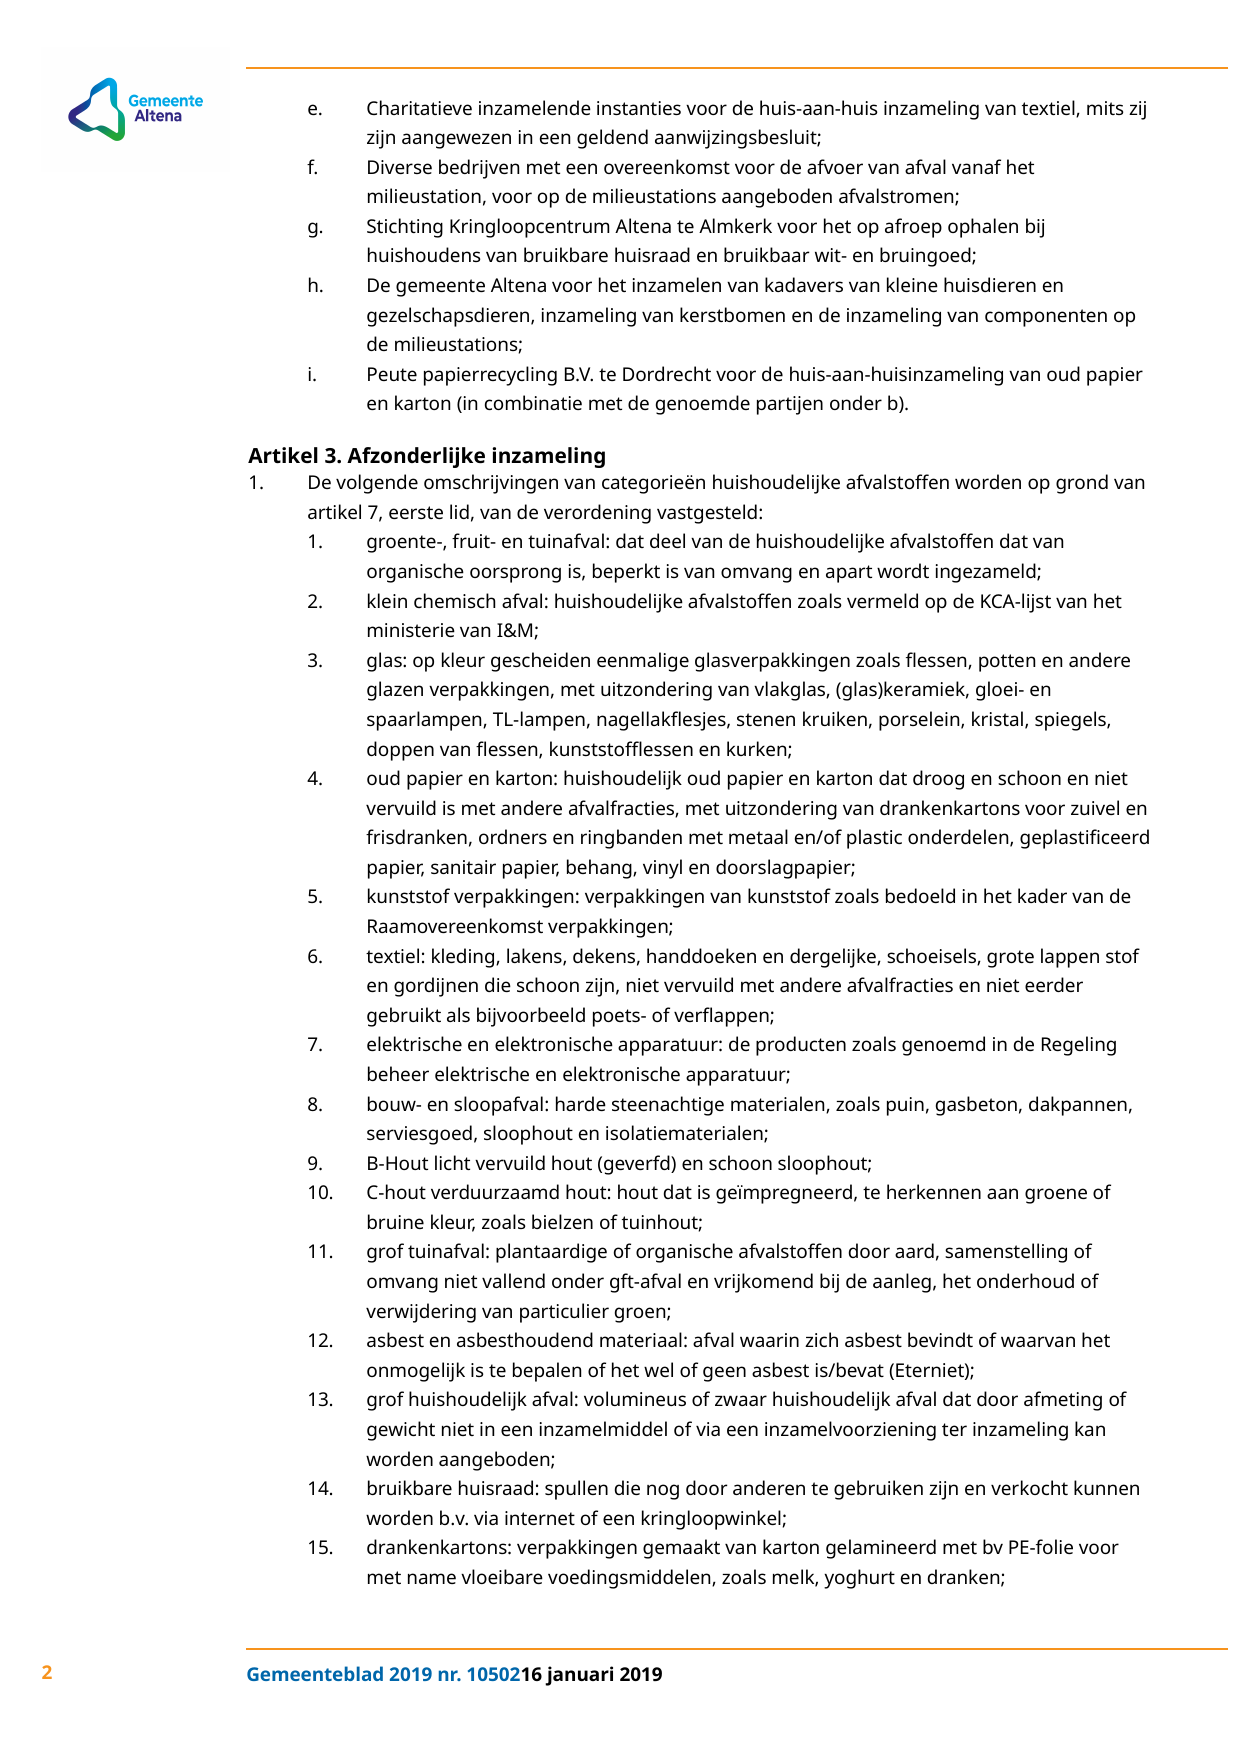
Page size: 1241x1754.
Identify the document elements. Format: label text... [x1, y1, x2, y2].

list grof huishoudelijk afval: volumineus of zwaar huishoudelijk afval dat door afmeting of gewicht niet in een inzamelmiddel of via een inzamelvoorziening ter inzameling kan worden aangeboden; [307, 1387, 1152, 1471]
list groente-, fruit- en tuinafval: dat deel van de huishoudelijke afvalstoffen dat van organische oorsprong is, beperkt is van omvang en apart wordt ingezameld; [307, 529, 1152, 584]
list Stichting Kringloopcentrum Altena te Almkerk voor het op afroep ophalen bij huishoudens van bruikbare huisraad en bruikbaar wit- en bruingoed; [307, 213, 1152, 268]
list asbest en asbesthoudend materiaal: afval waarin zich asbest bevindt of waarvan het onmogelijk is te bepalen of het wel of geen asbest is/bevat (Eterniet); [307, 1327, 1152, 1383]
list Diverse bedrijven met een overeenkomst voor de afvoer van afval vanaf het milieustation, voor op de milieustations aangeboden afvalstromen; [307, 154, 1152, 209]
list De gemeente Altena voor het inzamelen van kadavers van kleine huisdieren en gezelschapsdieren, inzameling van kerstbomen en de inzameling van componenten op de milieustations; [307, 272, 1152, 357]
list textiel: kleding, lakens, dekens, handdoeken en dergelijke, schoeisels, grote lappen stof en gordijnen die schoon zijn, niet vervuild met andere afvalfracties en niet eerder gebruikt als bijvoorbeeld poets- of verflappen; [307, 943, 1152, 1028]
text Artikel 3. Afzonderlijke inzameling [248, 441, 1152, 469]
list oud papier en karton: huishoudelijk oud papier en karton dat droog en schoon en niet vervuild is met andere afvalfracties, met uitzondering van drankenkartons voor zuivel en frisdranken, ordners en ringbanden met metaal en/of plastic onderdelen, geplastificeerd papier, sanitair papier, behang, vinyl en doorslagpapier; [307, 765, 1152, 880]
list bouw- en sloopafval: harde steenachtige materialen, zoals puin, gasbeton, dakpannen, serviesgoed, sloophout en isolatiematerialen; [307, 1091, 1152, 1146]
list elektrische en elektronische apparatuur: de producten zoals genoemd in de Regeling beheer elektrische en elektronische apparatuur; [307, 1032, 1152, 1087]
picture [41, 47, 231, 172]
list klein chemisch afval: huishoudelijke afvalstoffen zoals vermeld op de KCA-lijst van het ministerie van I&M; [307, 588, 1152, 643]
list C-hout verduurzaamd hout: hout dat is geïmpregneerd, te herkennen aan groene of bruine kleur, zoals bielzen of tuinhout; [307, 1179, 1152, 1235]
list drankenkartons: verpakkingen gemaakt van karton gelamineerd met bv PE-folie voor met name vloeibare voedingsmiddelen, zoals melk, yoghurt en dranken; [307, 1534, 1152, 1590]
list bruikbare huisraad: spullen die nog door anderen te gebruiken zijn en verkocht kunnen worden b.v. via internet of een kringloopwinkel; [307, 1475, 1152, 1531]
list B-Hout licht vervuild hout (geverfd) en schoon sloophout; [307, 1150, 1152, 1176]
list Peute papierrecycling B.V. te Dordrecht voor de huis-aan-huisinzameling van oud papier en karton (in combinatie met de genoemde partijen onder b). [307, 361, 1152, 416]
list Charitatieve inzamelende instanties voor de huis-aan-huis inzameling van textiel, mits zij zijn aangewezen in een geldend aanwijzingsbesluit; [307, 95, 1152, 150]
list grof tuinafval: plantaardige of organische afvalstoffen door aard, samenstelling of omvang niet vallend onder gft-afval en vrijkomend bij de aanleg, het onderhoud of verwijdering van particulier groen; [307, 1239, 1152, 1323]
list glas: op kleur gescheiden eenmalige glasverpakkingen zoals flessen, potten en andere glazen verpakkingen, met uitzondering van vlakglas, (glas)keramiek, gloei- en spaarlampen, TL-lampen, nagellakflesjes, stenen kruiken, porselein, kristal, spiegels, doppen van flessen, kunststofflessen en kurken; [307, 647, 1152, 761]
list kunststof verpakkingen: verpakkingen van kunststof zoals bedoeld in het kader van de Raamovereenkomst verpakkingen; [307, 884, 1152, 939]
list De volgende omschrijvingen van categorieën huishoudelijke afvalstoffen worden op grond van artikel 7, eerste lid, van de verordening vastgesteld: [248, 469, 1152, 525]
